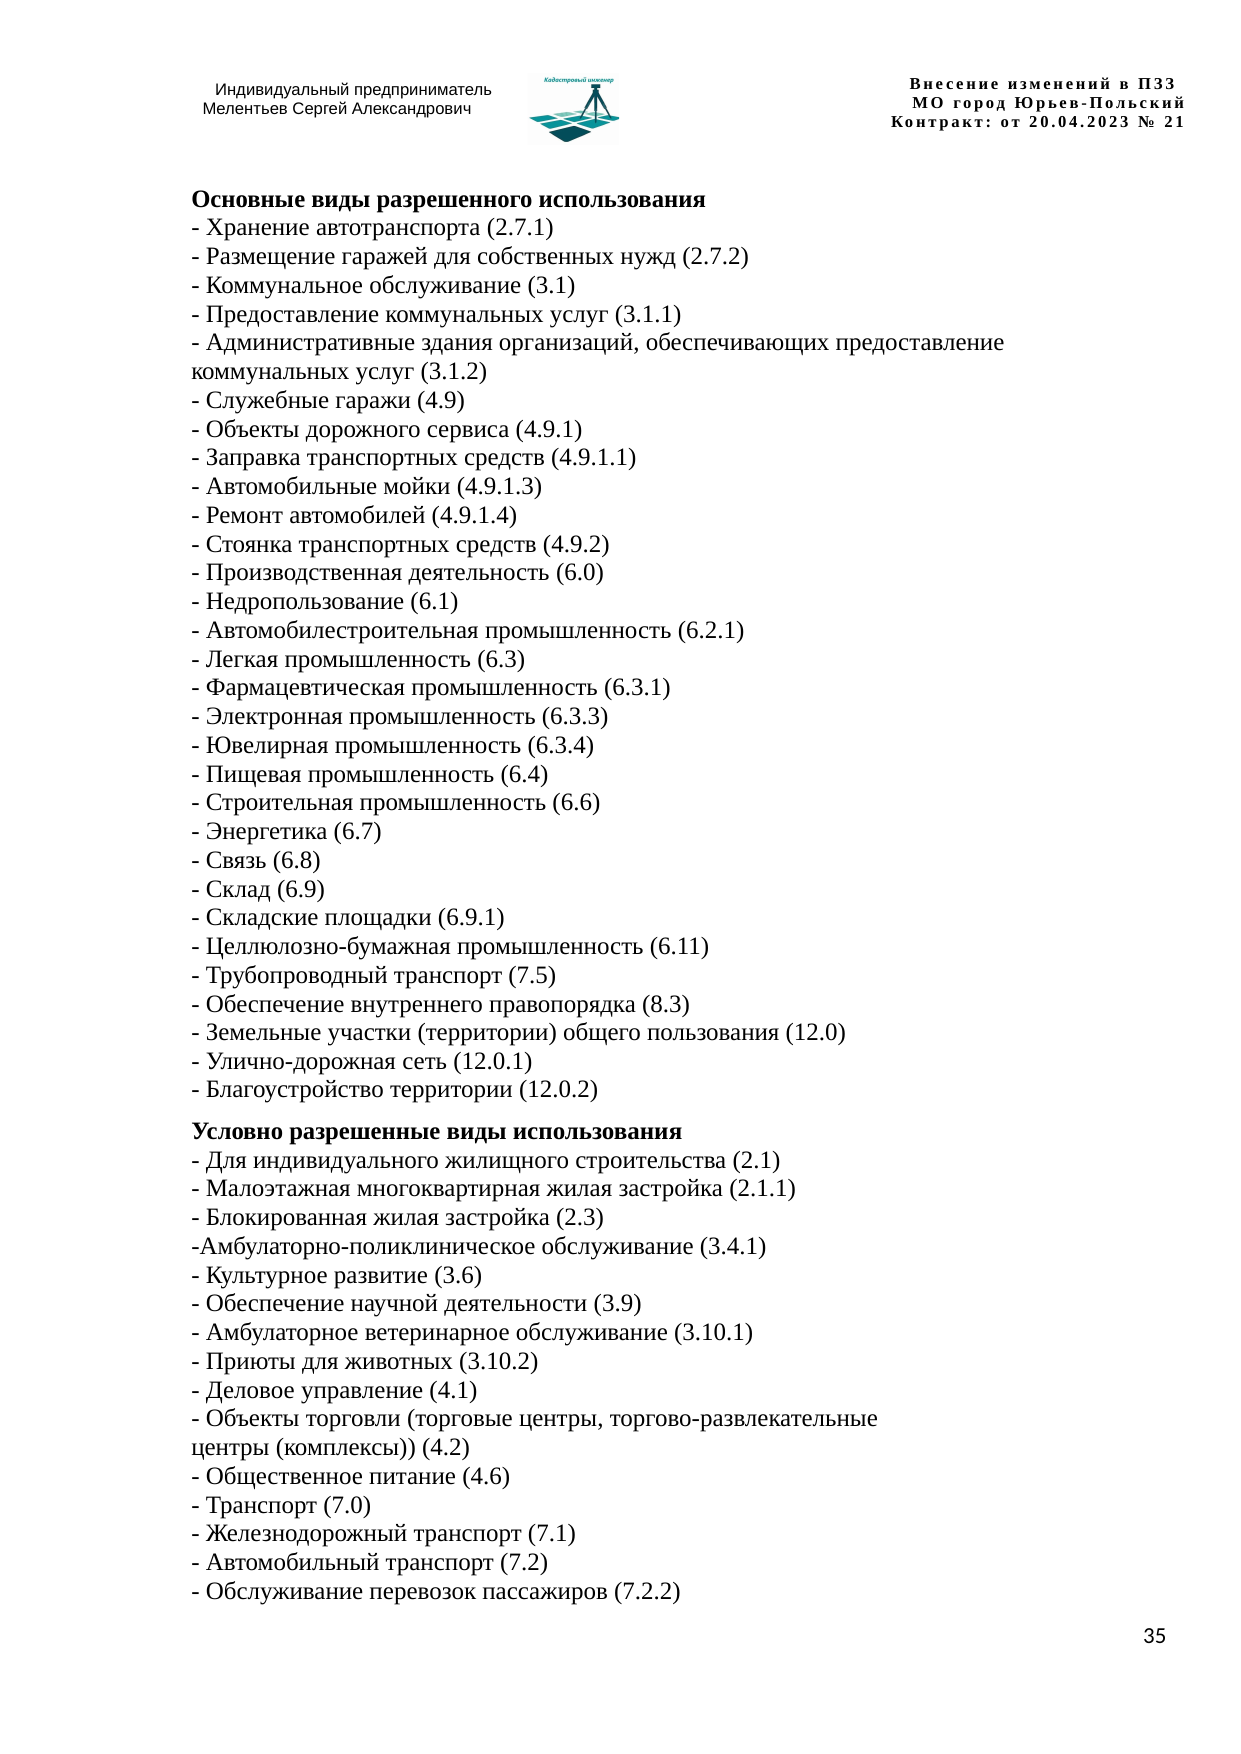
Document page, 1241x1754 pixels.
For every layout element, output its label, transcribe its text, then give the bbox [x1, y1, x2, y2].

text - Ювелирная промышленность (6.3.4) [191, 730, 1166, 759]
text - Стоянка транспортных средств (4.9.2) [191, 529, 1166, 557]
text - Предоставление коммунальных услуг (3.1.1) [191, 299, 1166, 327]
text центры (комплексы)) (4.2) [191, 1432, 1166, 1461]
text - Складские площадки (6.9.1) [191, 902, 1166, 931]
picture [527, 73, 620, 145]
text -Амбулаторно-поликлиническое обслуживание (3.4.1) [191, 1231, 1166, 1260]
text Условно разрешенные виды использования [191, 1117, 1166, 1145]
text - Склад (6.9) [191, 874, 1166, 902]
text - Электронная промышленность (6.3.3) [191, 701, 1166, 730]
text - Легкая промышленность (6.3) [191, 644, 1166, 672]
text - Фармацевтическая промышленность (6.3.1) [191, 672, 1166, 701]
text - Обеспечение внутреннего правопорядка (8.3) [191, 989, 1166, 1017]
text - Амбулаторное ветеринарное обслуживание (3.10.1) [191, 1317, 1166, 1346]
text - Хранение автотранспорта (2.7.1) [191, 212, 1166, 241]
text - Энергетика (6.7) [191, 816, 1166, 845]
text - Общественное питание (4.6) [191, 1461, 1166, 1490]
text - Улично-дорожная сеть (12.0.1) [191, 1046, 1166, 1075]
text - Железнодорожный транспорт (7.1) [191, 1518, 1166, 1547]
text - Производственная деятельность (6.0) [191, 557, 1166, 586]
text - Обслуживание перевозок пассажиров (7.2.2) [191, 1576, 1166, 1605]
text - Культурное развитие (3.6) [191, 1260, 1166, 1288]
text - Автомобильные мойки (4.9.1.3) [191, 471, 1166, 500]
text - Заправка транспортных средств (4.9.1.1) [191, 442, 1166, 471]
text - Малоэтажная многоквартирная жилая застройка (2.1.1) [191, 1173, 1166, 1202]
text - Трубопроводный транспорт (7.5) [191, 960, 1166, 989]
text - Автомобильный транспорт (7.2) [191, 1547, 1166, 1576]
text - Целлюлозно-бумажная промышленность (6.11) [191, 931, 1166, 960]
text - Благоустройство территории (12.0.2) [191, 1075, 1166, 1103]
text - Служебные гаражи (4.9) [191, 385, 1166, 414]
text - Автомобилестроительная промышленность (6.2.1) [191, 615, 1166, 644]
text - Пищевая промышленность (6.4) [191, 759, 1166, 787]
text - Приюты для животных (3.10.2) [191, 1346, 1166, 1375]
text - Коммунальное обслуживание (3.1) [191, 270, 1166, 299]
text - Размещение гаражей для собственных нужд (2.7.2) [191, 241, 1166, 270]
text Основные виды разрешенного использования [191, 184, 1166, 212]
text - Земельные участки (территории) общего пользования (12.0) [191, 1017, 1166, 1046]
text - Объекты дорожного сервиса (4.9.1) [191, 414, 1166, 442]
text - Строительная промышленность (6.6) [191, 787, 1166, 816]
text - Обеспечение научной деятельности (3.9) [191, 1288, 1166, 1317]
text - Для индивидуального жилищного строительства (2.1) [191, 1145, 1166, 1173]
text - Недропользование (6.1) [191, 586, 1166, 615]
text - Транспорт (7.0) [191, 1490, 1166, 1518]
text - Деловое управление (4.1) [191, 1375, 1166, 1403]
text - Блокированная жилая застройка (2.3) [191, 1202, 1166, 1231]
text - Административные здания организаций, обеспечивающих предоставление коммунальных услуг (3.1.2) [191, 327, 1166, 385]
text - Ремонт автомобилей (4.9.1.4) [191, 500, 1166, 529]
text - Связь (6.8) [191, 845, 1166, 874]
text - Объекты торговли (торговые центры, торгово-развлекательные [191, 1403, 1166, 1432]
